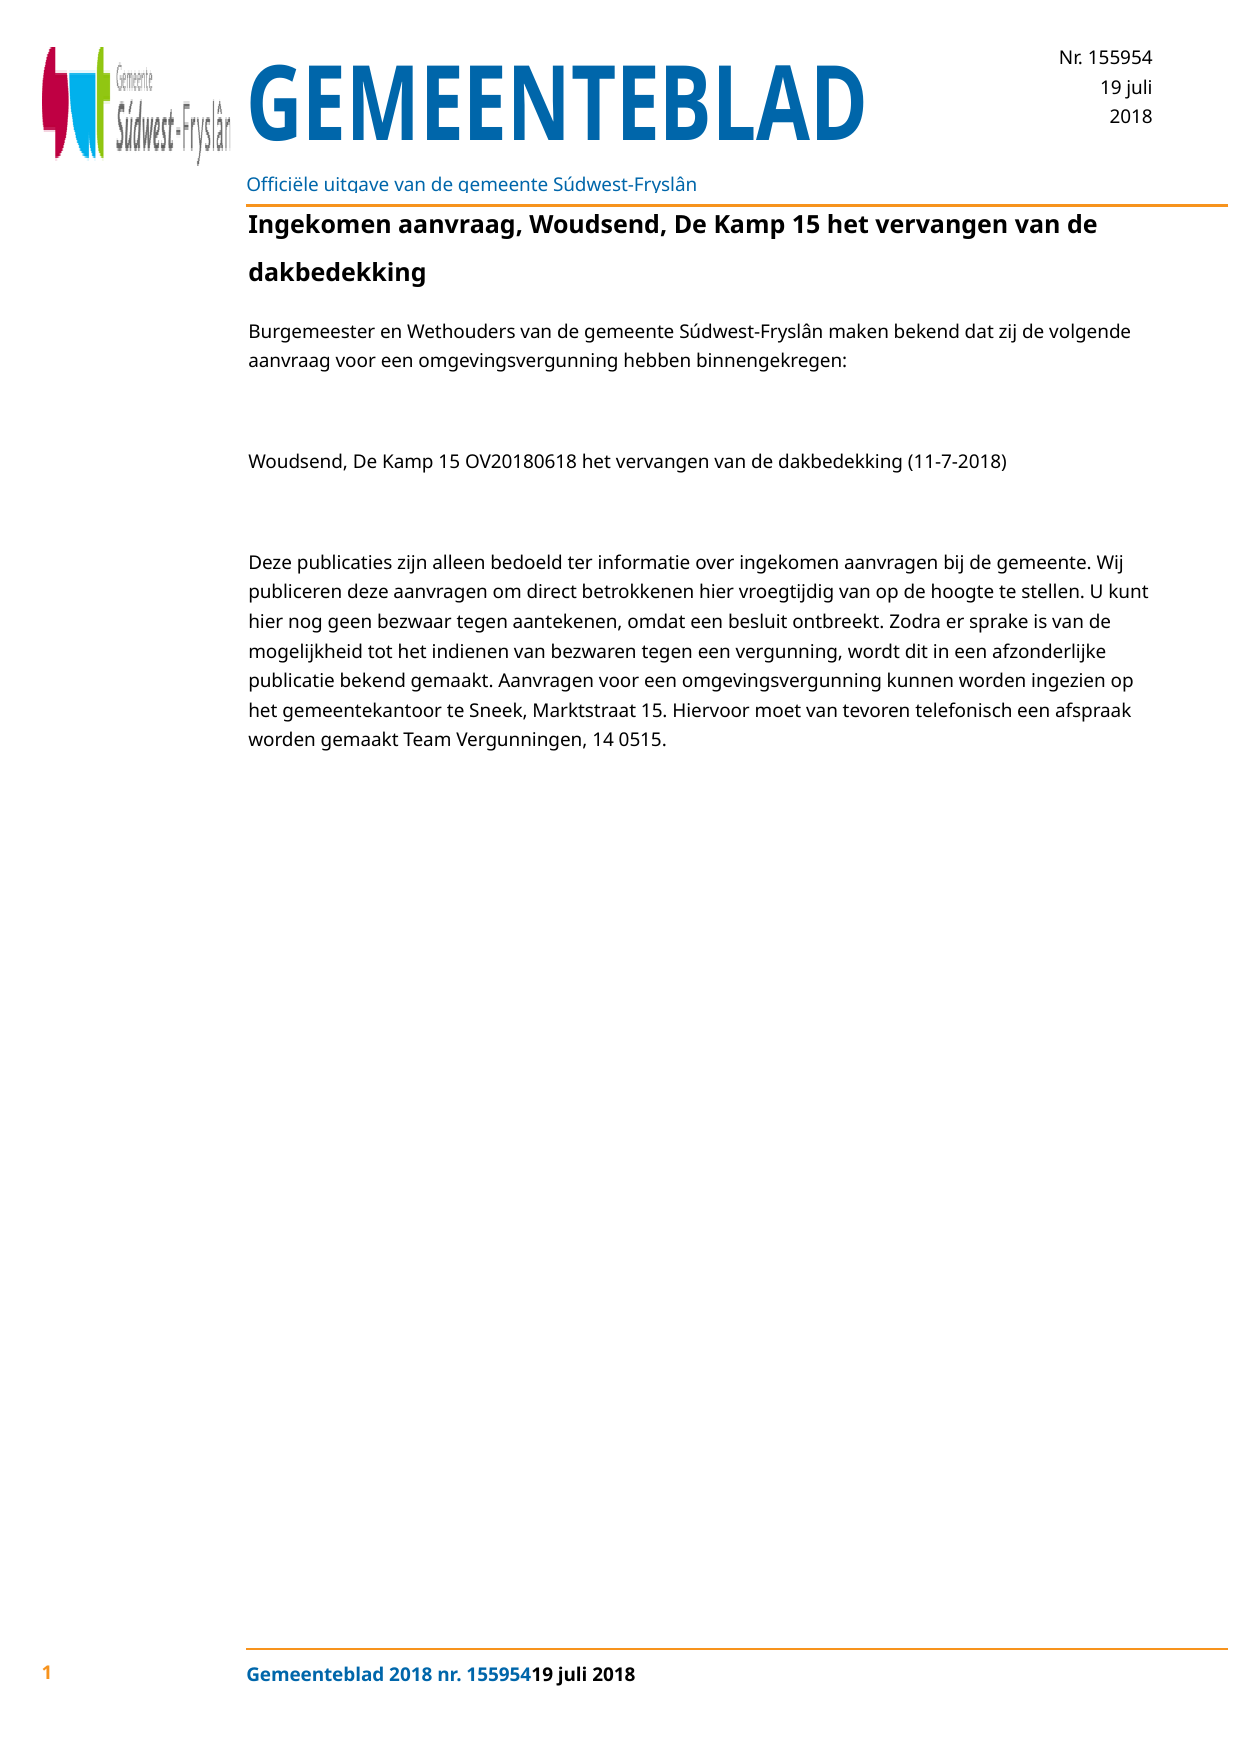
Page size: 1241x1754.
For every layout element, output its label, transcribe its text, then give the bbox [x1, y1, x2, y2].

text Woudsend, De Kamp 15 OV20180618 het vervangen van de dakbedekking (11-7-2018) [248, 448, 1152, 474]
text Burgemeester en Wethouders van de gemeente Súdwest-Fryslân maken bekend dat zij de volgende aanvraag voor een omgevingsvergunning hebben binnengekregen: [248, 318, 1152, 373]
text Deze publicaties zijn alleen bedoeld ter informatie over ingekomen aanvragen bij de gemeente. Wij publiceren deze aanvragen om direct betrokkenen hier vroegtijdig van op de hoogte te stellen. U kunt hier nog geen bezwaar tegen aantekenen, omdat een besluit ontbreekt. Zodra er sprake is van de mogelijkheid tot het indienen van bezwaren tegen een vergunning, wordt dit in een afzonderlijke publicatie bekend gemaakt. Aanvragen voor een omgevingsvergunning kunnen worden ingezien op het gemeentekantoor te Sneek, Marktstraat 15. Hiervoor moet van tevoren telefonisch een afspraak worden gemaakt Team Vergunningen, 14 0515. [248, 549, 1152, 752]
picture [41, 47, 231, 172]
text Ingekomen aanvraag, Woudsend, De Kamp 15 het vervangen van de dakbedekking [248, 207, 1152, 288]
